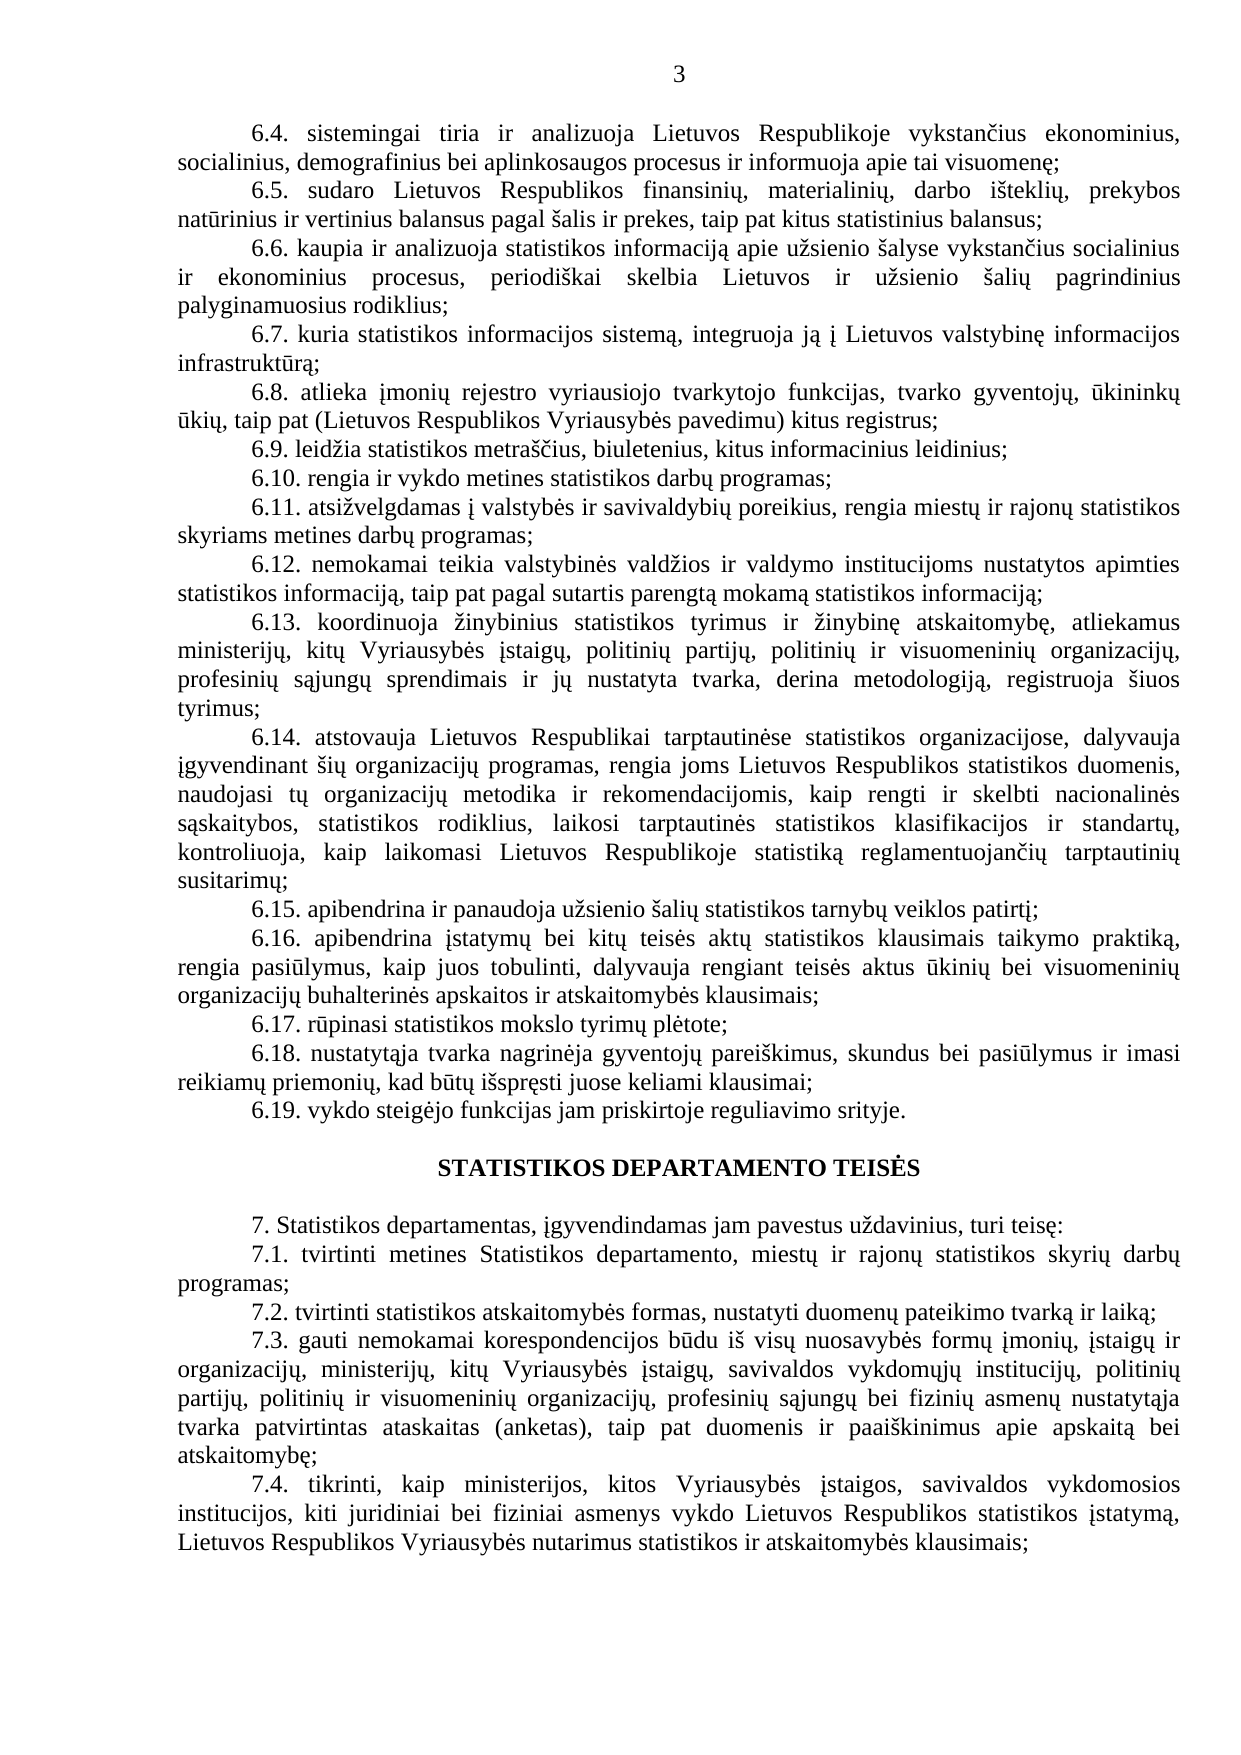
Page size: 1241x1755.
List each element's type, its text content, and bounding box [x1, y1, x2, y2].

text 6.18. nustatytąja tvarka nagrinėja gyventojų pareiškimus, skundus bei pasiūlymus ir imasi reikiamų priemonių, kad būtų išspręsti juose keliami klausimai; [177, 1038, 1181, 1096]
text 6.14. atstovauja Lietuvos Respublikai tarptautinėse statistikos organizacijose, dalyvauja įgyvendinant šių organizacijų programas, rengia joms Lietuvos Respublikos statistikos duomenis, naudojasi tų organizacijų metodika ir rekomendacijomis, kaip rengti ir skelbti nacionalinės sąskaitybos, statistikos rodiklius, laikosi tarptautinės statistikos klasifikacijos ir standartų, kontroliuoja, kaip laikomasi Lietuvos Respublikoje statistiką reglamentuojančių tarptautinių susitarimų; [177, 722, 1181, 894]
text 6.19. vykdo steigėjo funkcijas jam priskirtoje reguliavimo srityje. [177, 1096, 1181, 1124]
text 6.8. atlieka įmonių rejestro vyriausiojo tvarkytojo funkcijas, tvarko gyventojų, ūkininkų ūkių, taip pat (Lietuvos Respublikos Vyriausybės pavedimu) kitus registrus; [177, 377, 1181, 434]
text 7.3. gauti nemokamai korespondencijos būdu iš visų nuosavybės formų įmonių, įstaigų ir organizacijų, ministerijų, kitų Vyriausybės įstaigų, savivaldos vykdomųjų institucijų, politinių partijų, politinių ir visuomeninių organizacijų, profesinių sąjungų bei fizinių asmenų nustatytąja tvarka patvirtintas ataskaitas (anketas), taip pat duomenis ir paaiškinimus apie apskaitą bei atskaitomybę; [177, 1326, 1181, 1469]
text 6.12. nemokamai teikia valstybinės valdžios ir valdymo institucijoms nustatytos apimties statistikos informaciją, taip pat pagal sutartis parengtą mokamą statistikos informaciją; [177, 549, 1181, 607]
text 6.17. rūpinasi statistikos mokslo tyrimų plėtote; [177, 1009, 1181, 1038]
text 6.13. koordinuoja žinybinius statistikos tyrimus ir žinybinę atskaitomybę, atliekamus ministerijų, kitų Vyriausybės įstaigų, politinių partijų, politinių ir visuomeninių organizacijų, profesinių sąjungų sprendimais ir jų nustatyta tvarka, derina metodologiją, registruoja šiuos tyrimus; [177, 607, 1181, 722]
text 7.1. tvirtinti metines Statistikos departamento, miestų ir rajonų statistikos skyrių darbų programas; [177, 1239, 1181, 1297]
text 6.4. sistemingai tiria ir analizuoja Lietuvos Respublikoje vykstančius ekonominius, socialinius, demografinius bei aplinkosaugos procesus ir informuoja apie tai visuomenę; [177, 118, 1181, 176]
text 6.15. apibendrina ir panaudoja užsienio šalių statistikos tarnybų veiklos patirtį; [177, 894, 1181, 923]
text 7.2. tvirtinti statistikos atskaitomybės formas, nustatyti duomenų pateikimo tvarką ir laiką; [177, 1297, 1181, 1326]
text 7. Statistikos departamentas, įgyvendindamas jam pavestus uždavinius, turi teisę: [177, 1211, 1181, 1239]
text 6.10. rengia ir vykdo metines statistikos darbų programas; [177, 463, 1181, 492]
text 7.4. tikrinti, kaip ministerijos, kitos Vyriausybės įstaigos, savivaldos vykdomosios institucijos, kiti juridiniai bei fiziniai asmenys vykdo Lietuvos Respublikos statistikos įstatymą, Lietuvos Respublikos Vyriausybės nutarimus statistikos ir atskaitomybės klausimais; [177, 1469, 1181, 1556]
text 6.11. atsižvelgdamas į valstybės ir savivaldybių poreikius, rengia miestų ir rajonų statistikos skyriams metines darbų programas; [177, 492, 1181, 549]
text STATISTIKOS DEPARTAMENTO TEISĖS [177, 1153, 1181, 1182]
text 6.5. sudaro Lietuvos Respublikos finansinių, materialinių, darbo išteklių, prekybos natūrinius ir vertinius balansus pagal šalis ir prekes, taip pat kitus statistinius balansus; [177, 176, 1181, 233]
text 6.7. kuria statistikos informacijos sistemą, integruoja ją į Lietuvos valstybinę informacijos infrastruktūrą; [177, 319, 1181, 377]
text 6.6. kaupia ir analizuoja statistikos informaciją apie užsienio šalyse vykstančius socialinius ir ekonominius procesus, periodiškai skelbia Lietuvos ir užsienio šalių pagrindinius palyginamuosius rodiklius; [177, 233, 1181, 319]
text 6.16. apibendrina įstatymų bei kitų teisės aktų statistikos klausimais taikymo praktiką, rengia pasiūlymus, kaip juos tobulinti, dalyvauja rengiant teisės aktus ūkinių bei visuomeninių organizacijų buhalterinės apskaitos ir atskaitomybės klausimais; [177, 923, 1181, 1009]
text 6.9. leidžia statistikos metraščius, biuletenius, kitus informacinius leidinius; [177, 434, 1181, 463]
